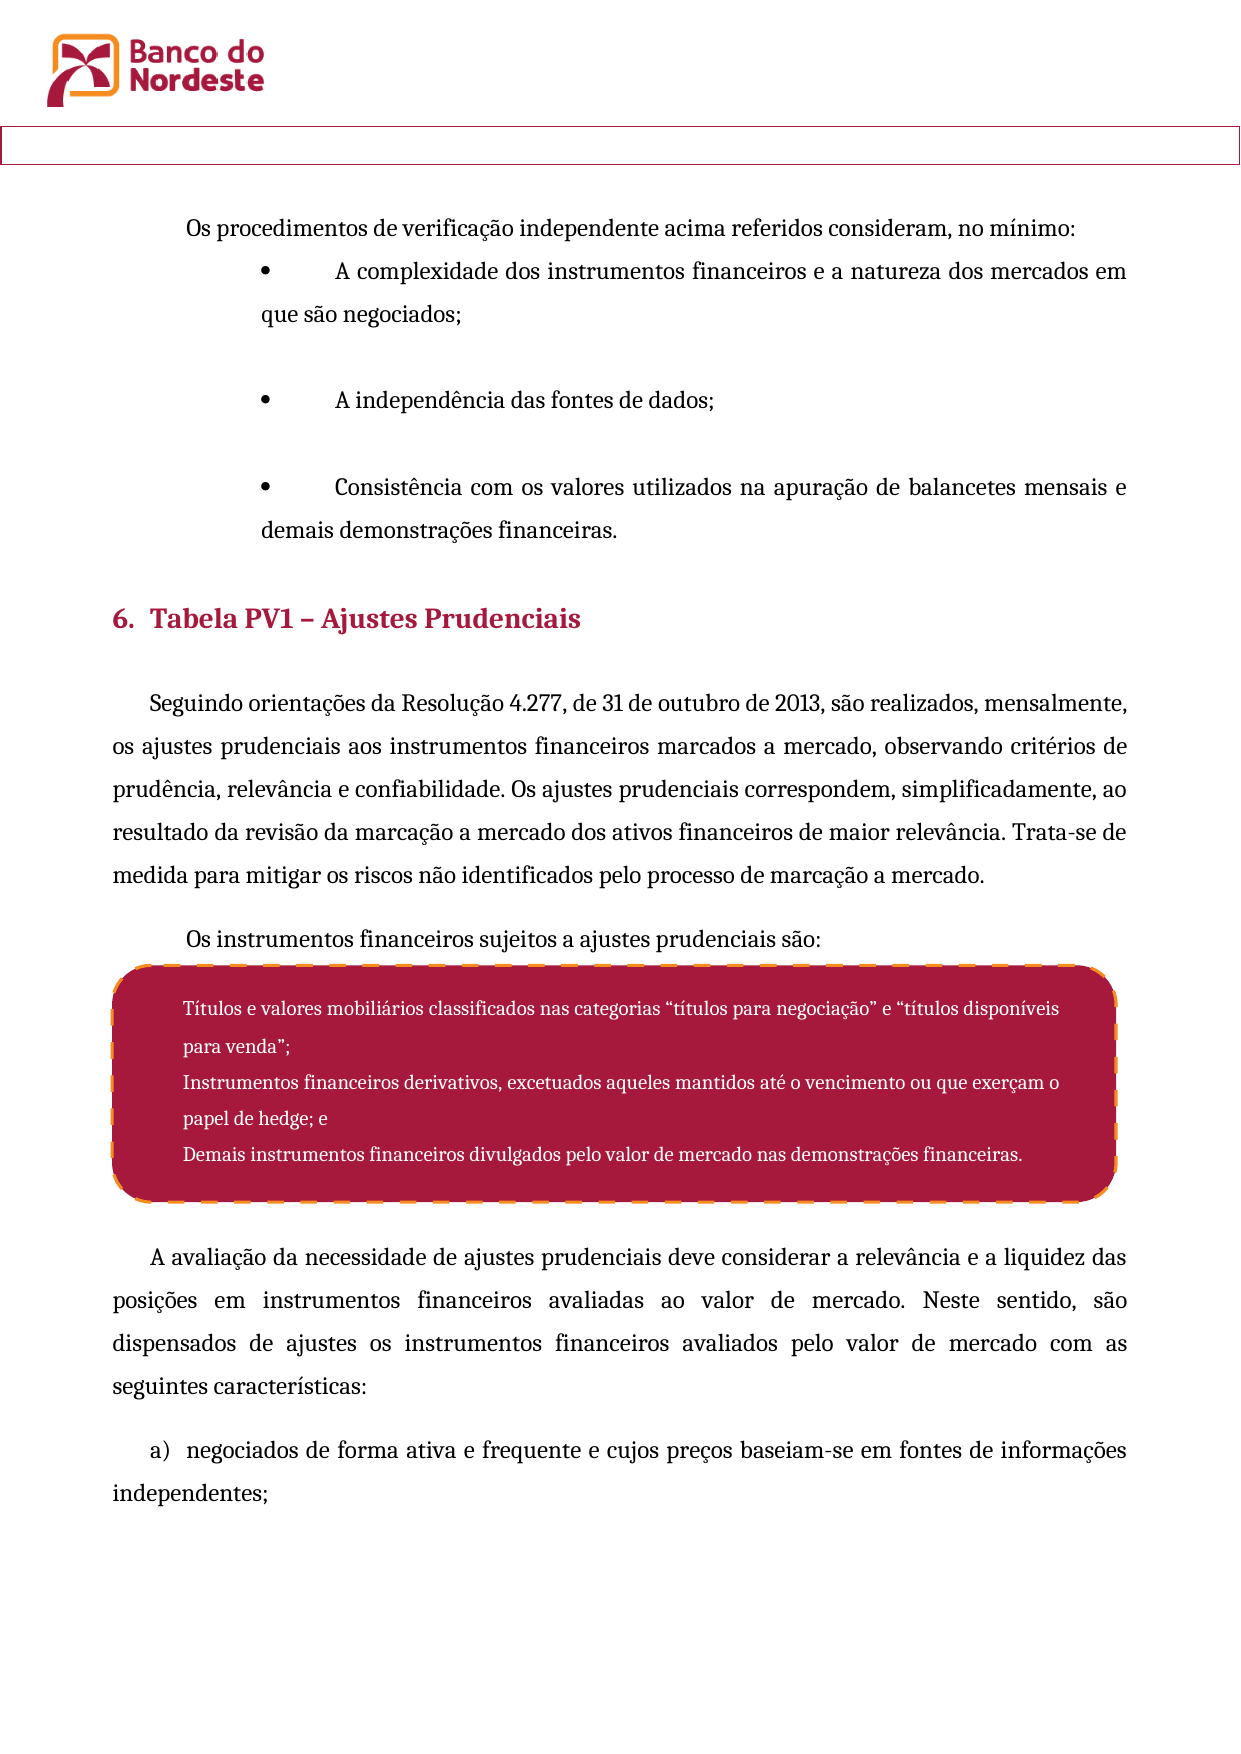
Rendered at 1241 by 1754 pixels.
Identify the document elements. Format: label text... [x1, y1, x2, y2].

list A independência das fontes de dados; [261, 386, 1128, 415]
list Tabela PV1 – Ajustes Prudenciais [112, 602, 1128, 636]
text Os instrumentos financeiros sujeitos a ajustes prudenciais são: [112, 925, 1128, 954]
text Seguindo orientações da Resolução 4.277, de 31 de outubro de 2013, são realizados, mensalmente, os ajustes prudenciais aos instrumentos financeiros marcados a mercado, observando critérios de prudência, relevância e confiabilidade. Os ajustes prudenciais correspondem, simplificadamente, ao resultado da revisão da marcação a mercado dos ativos financeiros de maior relevância. Trata-se de medida para mitigar os riscos não identificados pelo processo de marcação a mercado. [112, 689, 1128, 890]
text Os procedimentos de verificação independente acima referidos consideram, no mínimo: [112, 214, 1128, 243]
text a) negociados de forma ativa e frequente e cujos preços baseiam-se em fontes de informações independentes; [112, 1436, 1128, 1508]
text A avaliação da necessidade de ajustes prudenciais deve considerar a relevância e a liquidez das posições em instrumentos financeiros avaliadas ao valor de mercado. Neste sentido, são dispensados de ajustes os instrumentos financeiros avaliados pelo valor de mercado com as seguintes características: [112, 1243, 1128, 1401]
list A complexidade dos instrumentos financeiros e a natureza dos mercados em que são negociados; [261, 257, 1128, 329]
list Consistência com os valores utilizados na apuração de balancetes mensais e demais demonstrações financeiras. [261, 473, 1128, 544]
